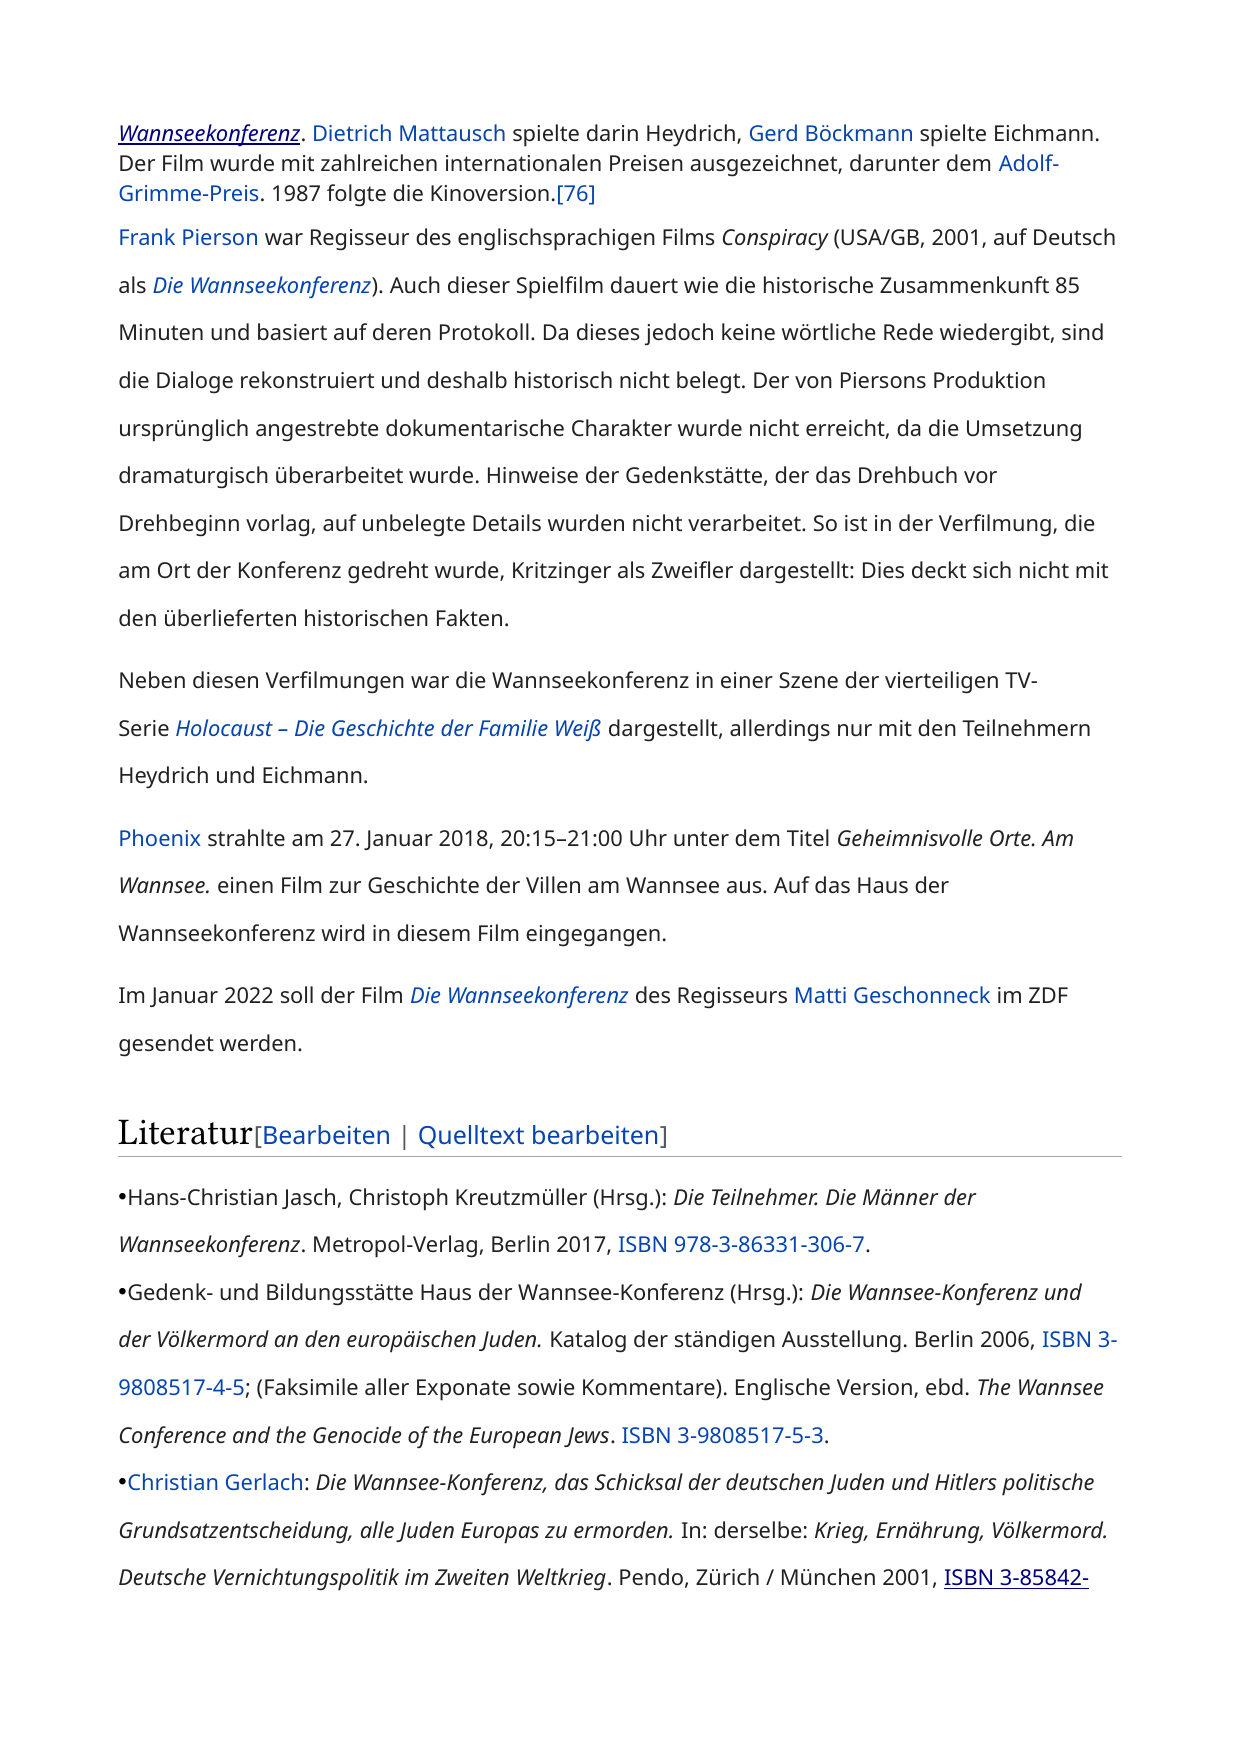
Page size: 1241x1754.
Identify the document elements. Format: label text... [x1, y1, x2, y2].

text Im Januar 2022 soll der Film Die Wannseekonferenz des Regisseurs Matti Geschonneck im ZDF gesendet werden. [118, 980, 1122, 1057]
subtitle Literatur[Bearbeiten | Quelltext bearbeiten] [118, 1111, 1122, 1156]
list Gedenk- und Bildungsstätte Haus der Wannsee-Konferenz (Hrsg.): Die Wannsee-Konferenz und der Völkermord an den europäischen Juden. Katalog der ständigen Ausstellung. Berlin 2006, ISBN 3-9808517-4-5; (Faksimile aller Exponate sowie Kommentare). Englische Version, ebd. The Wannsee Conference and the Genocide of the European Jews. ISBN 3-9808517-5-3. [118, 1277, 1122, 1449]
text Wannseekonferenz. Dietrich Mattausch spielte darin Heydrich, Gerd Böckmann spielte Eichmann. Der Film wurde mit zahlreichen internationalen Preisen ausgezeichnet, darunter dem Adolf-Grimme-Preis. 1987 folgte die Kinoversion.[76] [118, 118, 1122, 207]
list Hans-Christian Jasch, Christoph Kreutzmüller (Hrsg.): Die Teilnehmer. Die Männer der Wannseekonferenz. Metropol-Verlag, Berlin 2017, ISBN 978-3-86331-306-7. [118, 1182, 1122, 1259]
text Phoenix strahlte am 27. Januar 2018, 20:15–21:00 Uhr unter dem Titel Geheimnisvolle Orte. Am Wannsee. einen Film zur Geschichte der Villen am Wannsee aus. Auf das Haus der Wannseekonferenz wird in diesem Film eingegangen. [118, 822, 1122, 947]
list Christian Gerlach: Die Wannsee-Konferenz, das Schicksal der deutschen Juden und Hitlers politische Grundsatzentscheidung, alle Juden Europas zu ermorden. In: derselbe: Krieg, Ernährung, Völkermord. Deutsche Vernichtungspolitik im Zweiten Weltkrieg. Pendo, Zürich / München 2001, ISBN 3-85842- [118, 1467, 1122, 1592]
text Frank Pierson war Regisseur des englischsprachigen Films Conspiracy (USA/GB, 2001, auf Deutsch als Die Wannseekonferenz). Auch dieser Spielfilm dauert wie die historische Zusammenkunft 85 Minuten und basiert auf deren Protokoll. Da dieses jedoch keine wörtliche Rede wiedergibt, sind die Dialoge rekonstruiert und deshalb historisch nicht belegt. Der von Piersons Produktion ursprünglich angestrebte dokumentarische Charakter wurde nicht erreicht, da die Umsetzung dramaturgisch überarbeitet wurde. Hinweise der Gedenkstätte, der das Drehbuch vor Drehbeginn vorlag, auf unbelegte Details wurden nicht verarbeitet. So ist in der Verfilmung, die am Ort der Konferenz gedreht wurde, Kritzinger als Zweifler dargestellt: Dies deckt sich nicht mit den überlieferten historischen Fakten. [118, 222, 1122, 633]
text Neben diesen Verfilmungen war die Wannseekonferenz in einer Szene der vierteiligen TV-Serie Holocaust – Die Geschichte der Familie Weiß dargestellt, allerdings nur mit den Teilnehmern Heydrich und Eichmann. [118, 665, 1122, 790]
